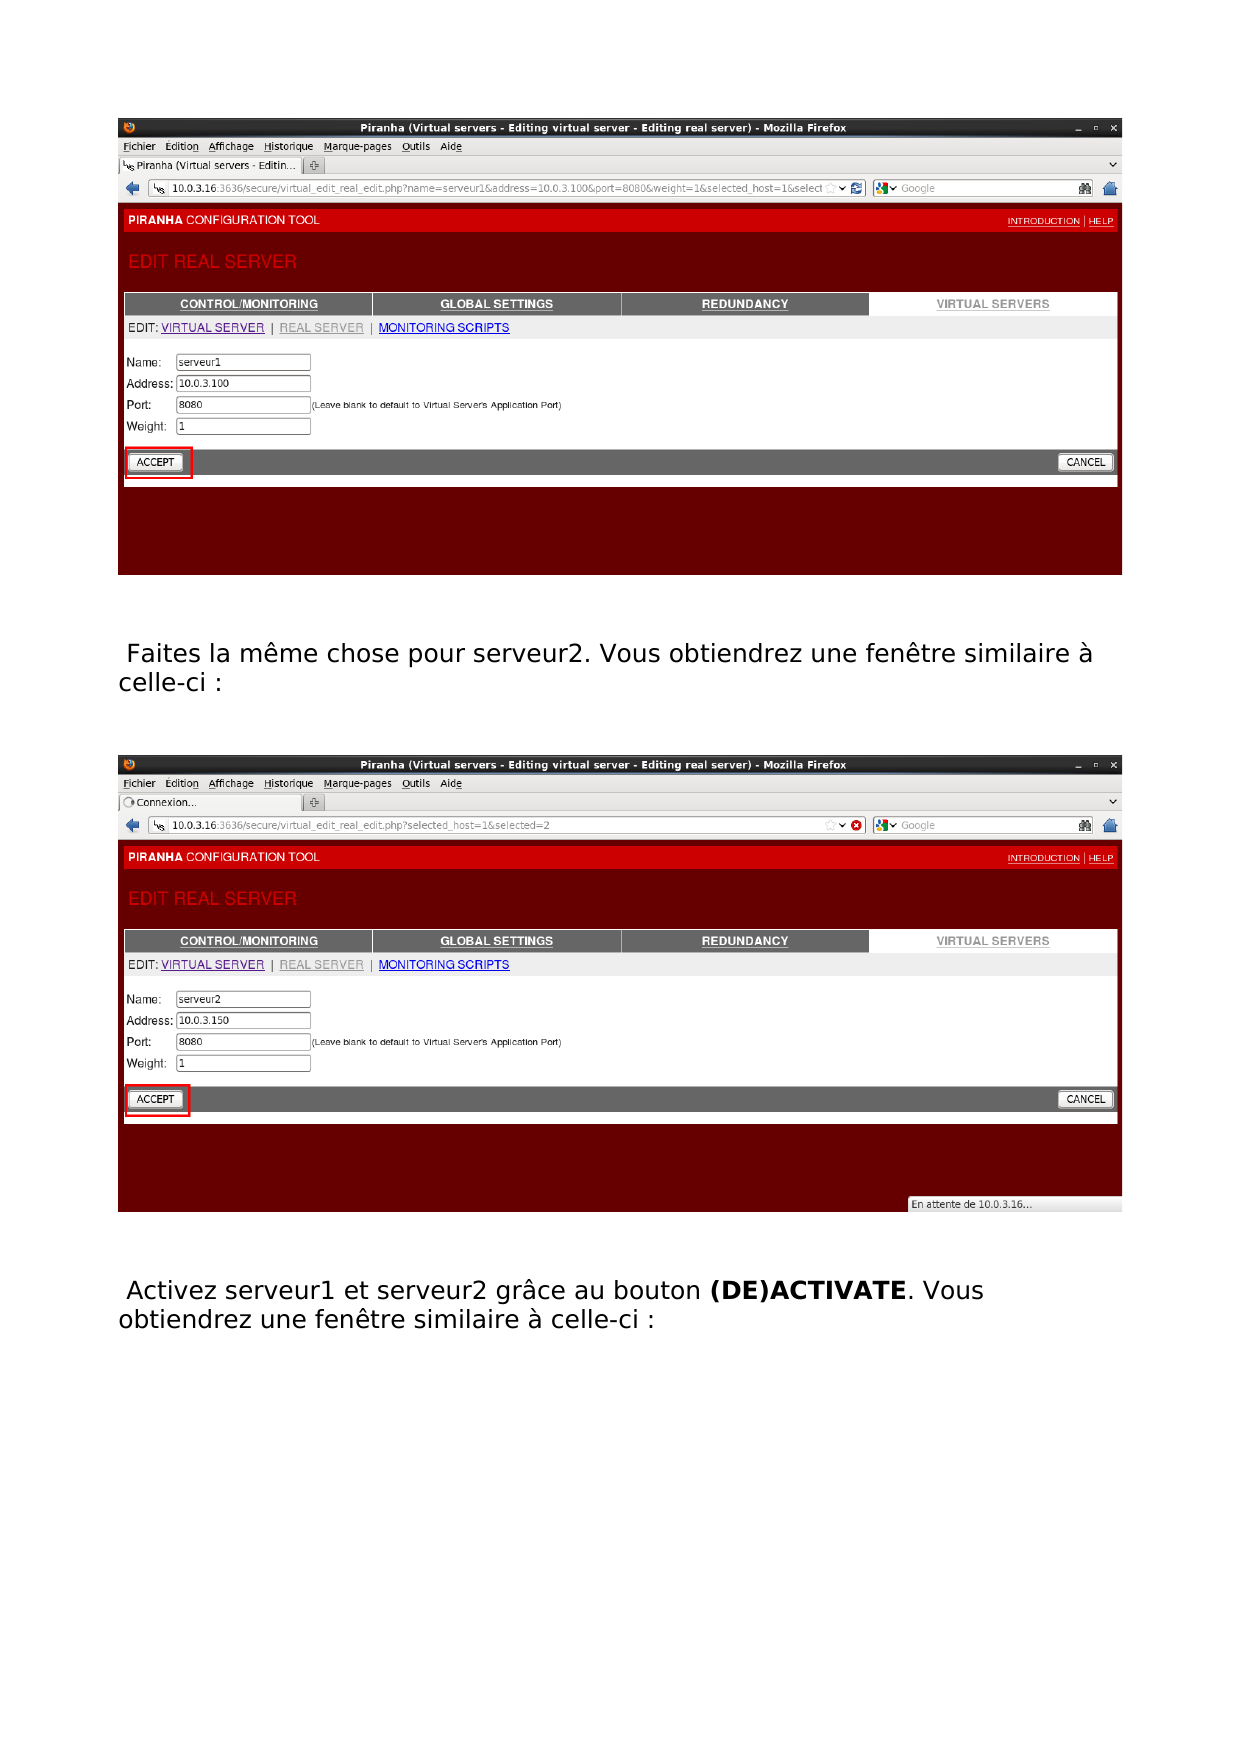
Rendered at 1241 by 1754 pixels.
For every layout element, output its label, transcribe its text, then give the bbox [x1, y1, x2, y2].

picture [118, 118, 1123, 575]
text Activez serveur1 et serveur2 grâce au bouton (DE)ACTIVATE. Vous obtiendrez une fenêtre similaire à celle-ci : [118, 1212, 1122, 1393]
picture [118, 755, 1123, 1212]
text Faites la même chose pour serveur2. Vous obtiendrez une fenêtre similaire à celle-ci : [118, 575, 1122, 755]
